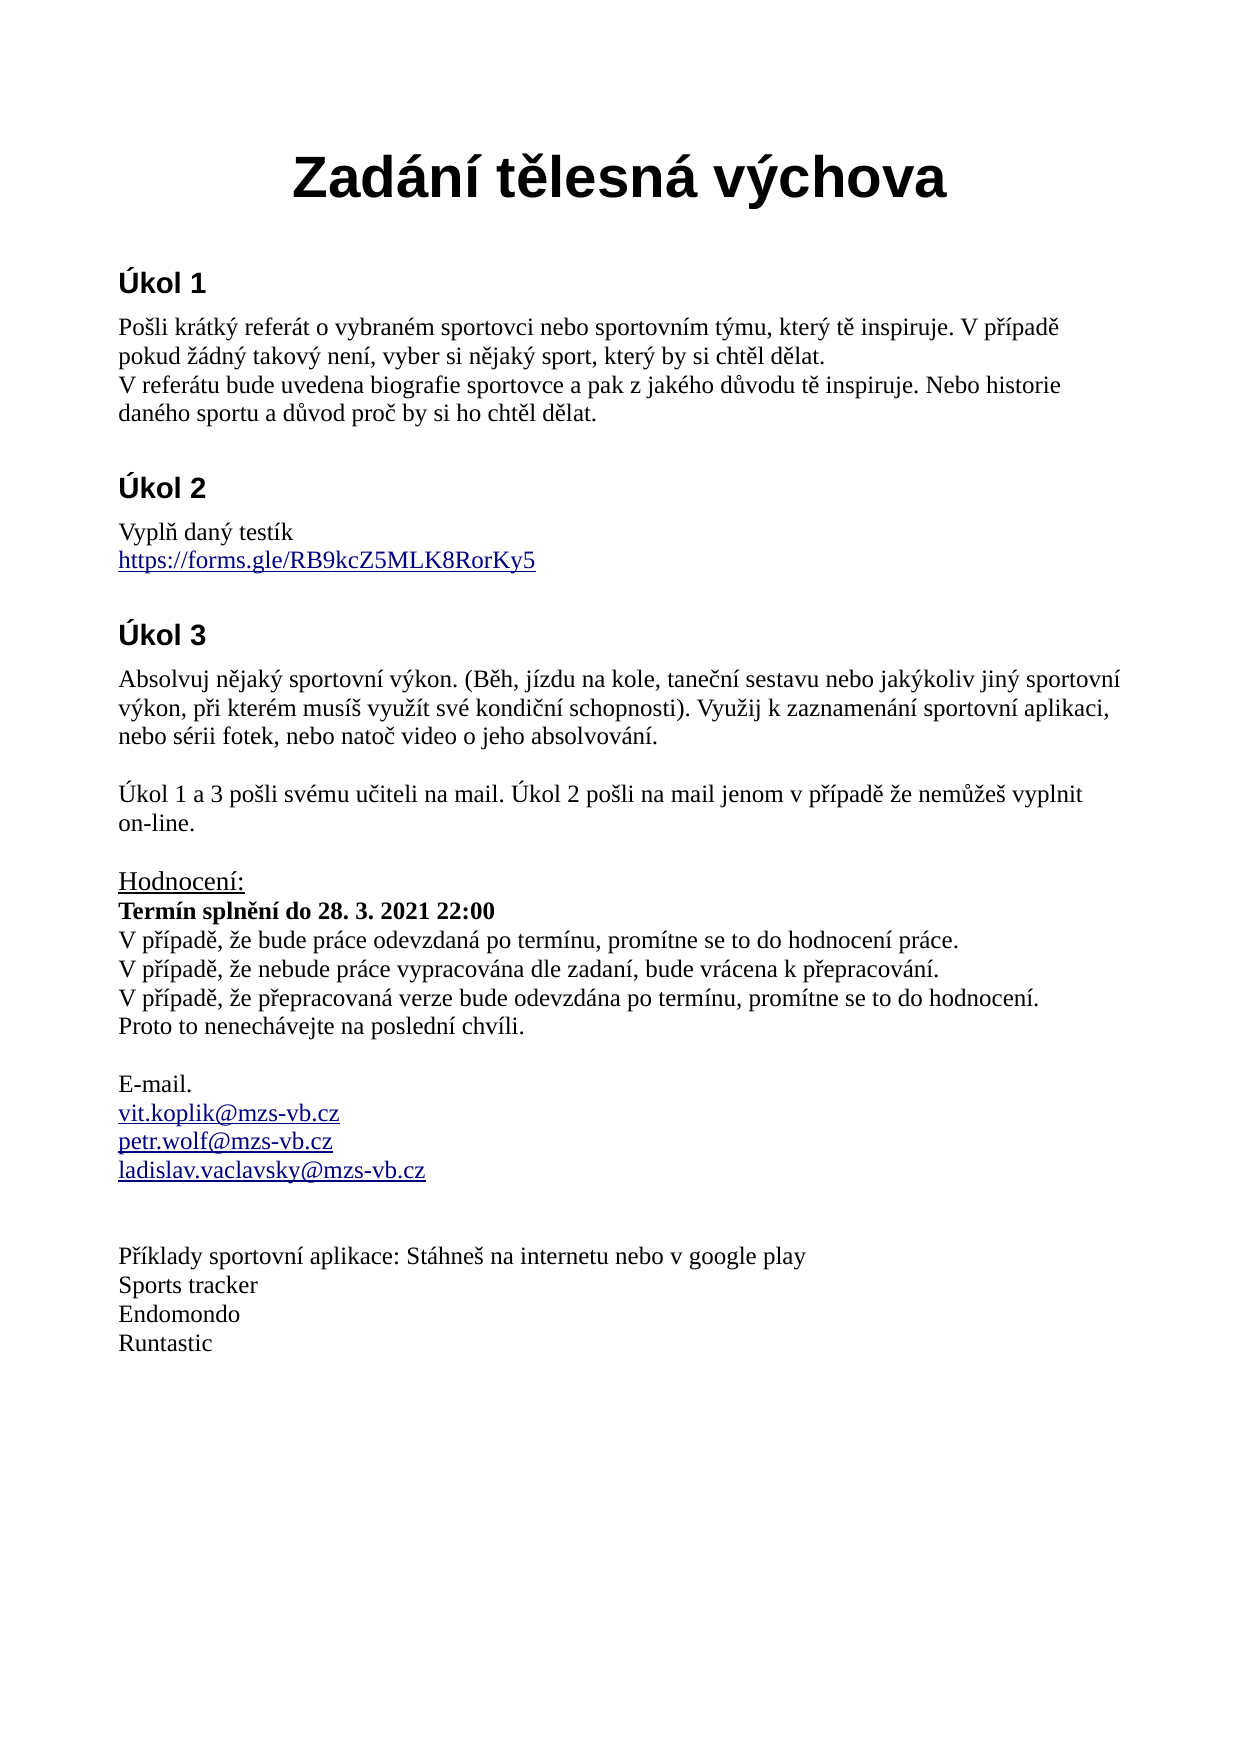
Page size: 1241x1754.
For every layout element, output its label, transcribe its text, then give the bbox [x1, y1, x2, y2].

text Pošli krátký referát o vybraném sportovci nebo sportovním týmu, který tě inspiruje. V případě pokud žádný takový není, vyber si nějaký sport, který by si chtěl dělat. [118, 312, 1122, 370]
text petr.wolf@mzs-vb.cz [118, 1126, 1122, 1155]
subtitle Úkol 2 [118, 471, 1122, 504]
text V případě, že přepracovaná verze bude odevzdána po termínu, promítne se to do hodnocení. [118, 983, 1122, 1011]
text V případě, že bude práce odevzdaná po termínu, promítne se to do hodnocení práce. [118, 925, 1122, 954]
text Sports tracker [118, 1270, 1122, 1299]
text Proto to nenechávejte na poslední chvíli. [118, 1011, 1122, 1040]
title Zadání tělesná výchova [118, 143, 1122, 210]
text vit.koplik@mzs-vb.cz [118, 1098, 1122, 1126]
text Runtastic [118, 1328, 1122, 1356]
text Endomondo [118, 1299, 1122, 1328]
text https://forms.gle/RB9kcZ5MLK8RorKy5 [118, 546, 1122, 574]
text V referátu bude uvedena biografie sportovce a pak z jakého důvodu tě inspiruje. Nebo historie daného sportu a důvod proč by si ho chtěl dělat. [118, 370, 1122, 427]
text Hodnocení: [118, 865, 1122, 896]
text V případě, že nebude práce vypracována dle zadaní, bude vrácena k přepracování. [118, 954, 1122, 983]
subtitle Úkol 1 [118, 266, 1122, 300]
text Termín splnění do 28. 3. 2021 22:00 [118, 896, 1122, 925]
text E-mail. [118, 1069, 1122, 1098]
text Absolvuj nějaký sportovní výkon. (Běh, jízdu na kole, taneční sestavu nebo jakýkoliv jiný sportovní výkon, při kterém musíš využít své kondiční schopnosti). Využij k zaznamenání sportovní aplikaci, nebo sérii fotek, nebo natoč video o jeho absolvování. [118, 664, 1122, 750]
text ladislav.vaclavsky@mzs-vb.cz [118, 1155, 1122, 1184]
text Vyplň daný testík [118, 517, 1122, 546]
text Úkol 1 a 3 pošli svému učiteli na mail. Úkol 2 pošli na mail jenom v případě že nemůžeš vyplnit on-line. [118, 779, 1122, 836]
subtitle Úkol 3 [118, 618, 1122, 651]
text Příklady sportovní aplikace: Stáhneš na internetu nebo v google play [118, 1241, 1122, 1270]
